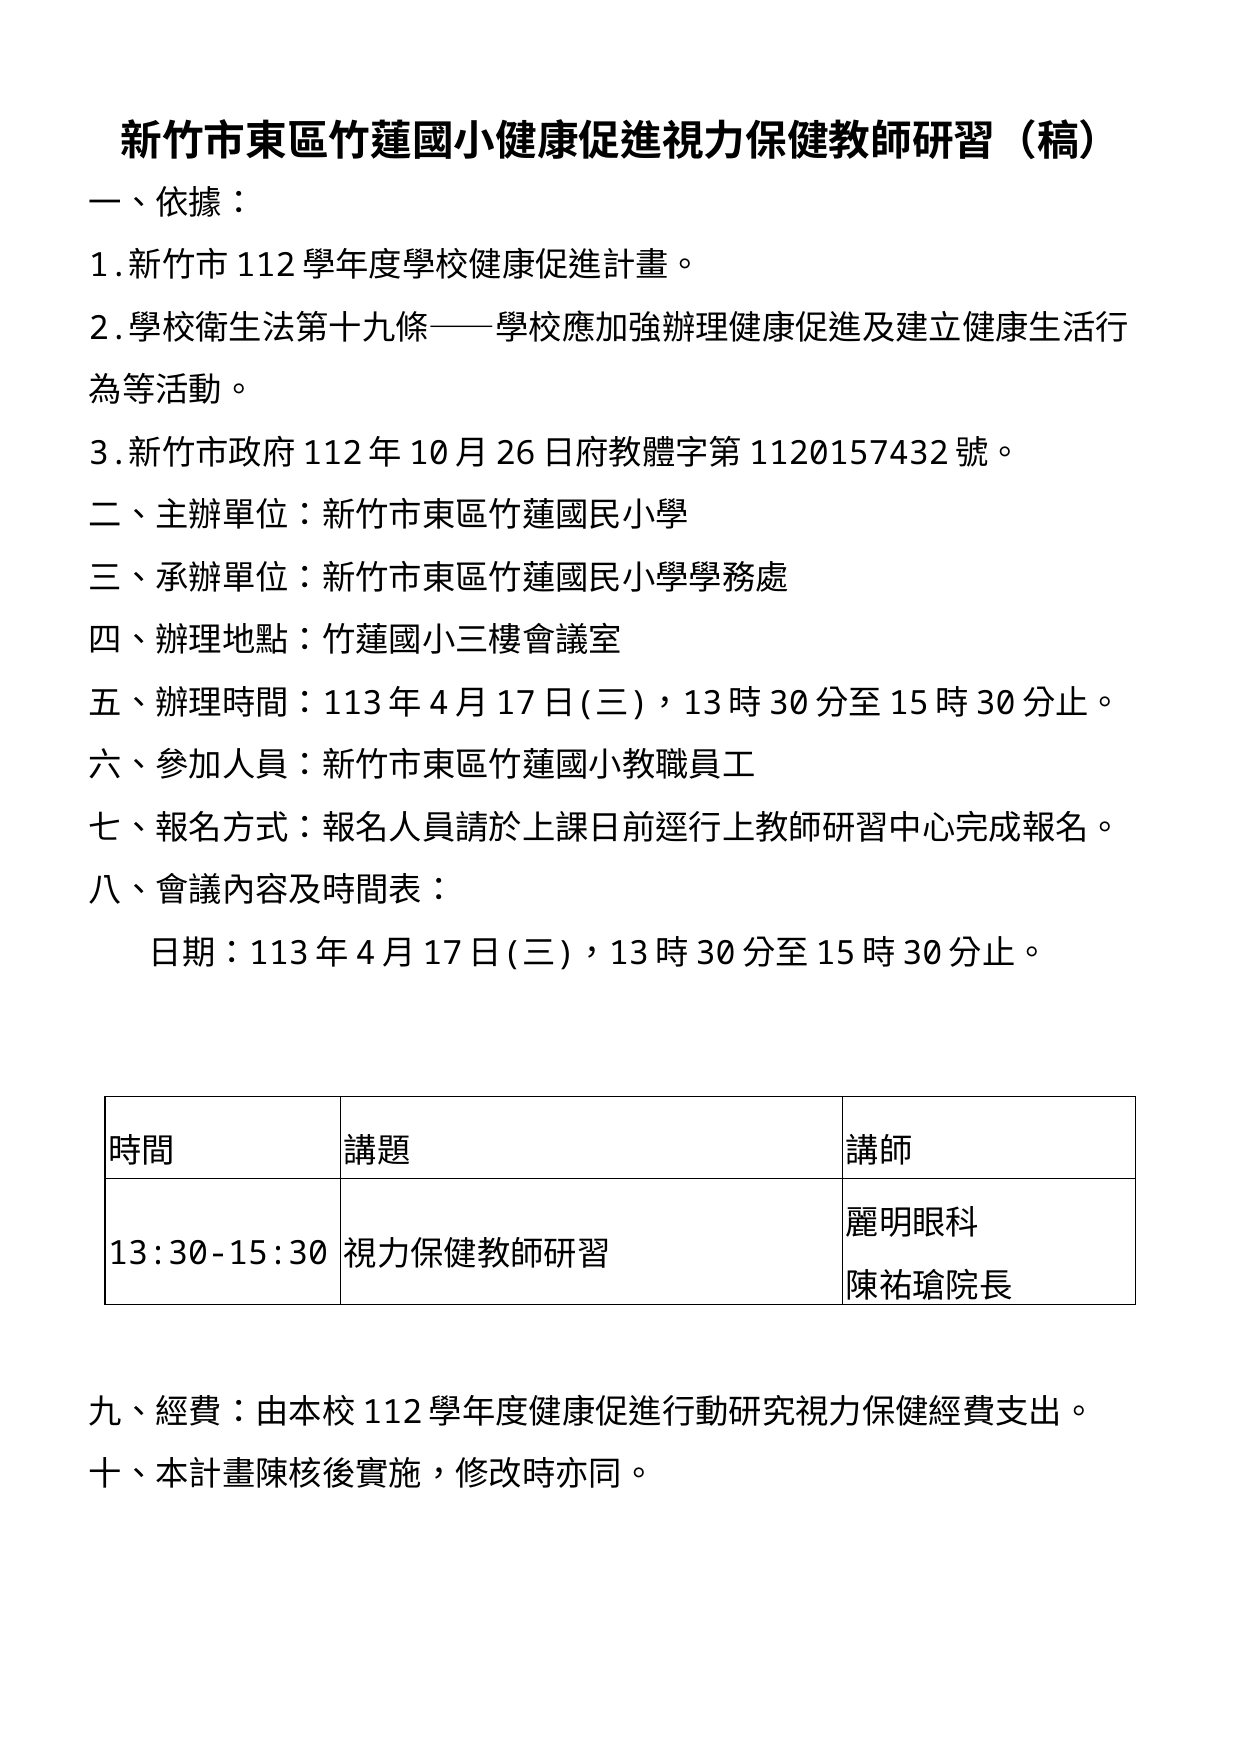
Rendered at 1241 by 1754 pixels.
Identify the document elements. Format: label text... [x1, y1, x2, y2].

text 八、會議內容及時間表： [89, 846, 1152, 908]
text 日期：113年4月17日(三)，13時30分至15時30分止。 [89, 908, 1152, 971]
text 3.新竹市政府112年10月26日府教體字第1120157432號。 [89, 408, 1152, 471]
text 二、主辦單位：新竹市東區竹蓮國民小學 [89, 471, 1152, 533]
text 新竹市東區竹蓮國小健康促進視力保健教師研習（稿） [89, 96, 1152, 158]
table_cell 13:30-15:30 [106, 1179, 340, 1303]
text 四、辦理地點：竹蓮國小三樓會議室 [89, 596, 1152, 658]
table_header 時間 [106, 1097, 340, 1177]
text 九、經費：由本校112學年度健康促進行動研究視力保健經費支出。 [89, 1367, 1152, 1429]
table_header 講師 [843, 1097, 1135, 1177]
text 七、報名方式：報名人員請於上課日前逕行上教師研習中心完成報名。 [89, 783, 1152, 846]
text 2.學校衛生法第十九條——學校應加強辦理健康促進及建立健康生活行為等活動。 [89, 283, 1152, 408]
text 六、參加人員：新竹市東區竹蓮國小教職員工 [89, 721, 1152, 783]
text 五、辦理時間：113年4月17日(三)，13時30分至15時30分止。 [89, 658, 1152, 721]
table_cell 視力保健教師研習 [341, 1179, 842, 1303]
table_header 講題 [341, 1097, 842, 1177]
text 一、依據： [89, 158, 1152, 221]
text 十、本計畫陳核後實施，修改時亦同。 [89, 1429, 1152, 1492]
table_cell 麗明眼科 陳祐瑲院長 [843, 1179, 1135, 1303]
text 三、承辦單位：新竹市東區竹蓮國民小學學務處 [89, 533, 1152, 596]
text 1.新竹市112學年度學校健康促進計畫。 [89, 221, 1152, 283]
